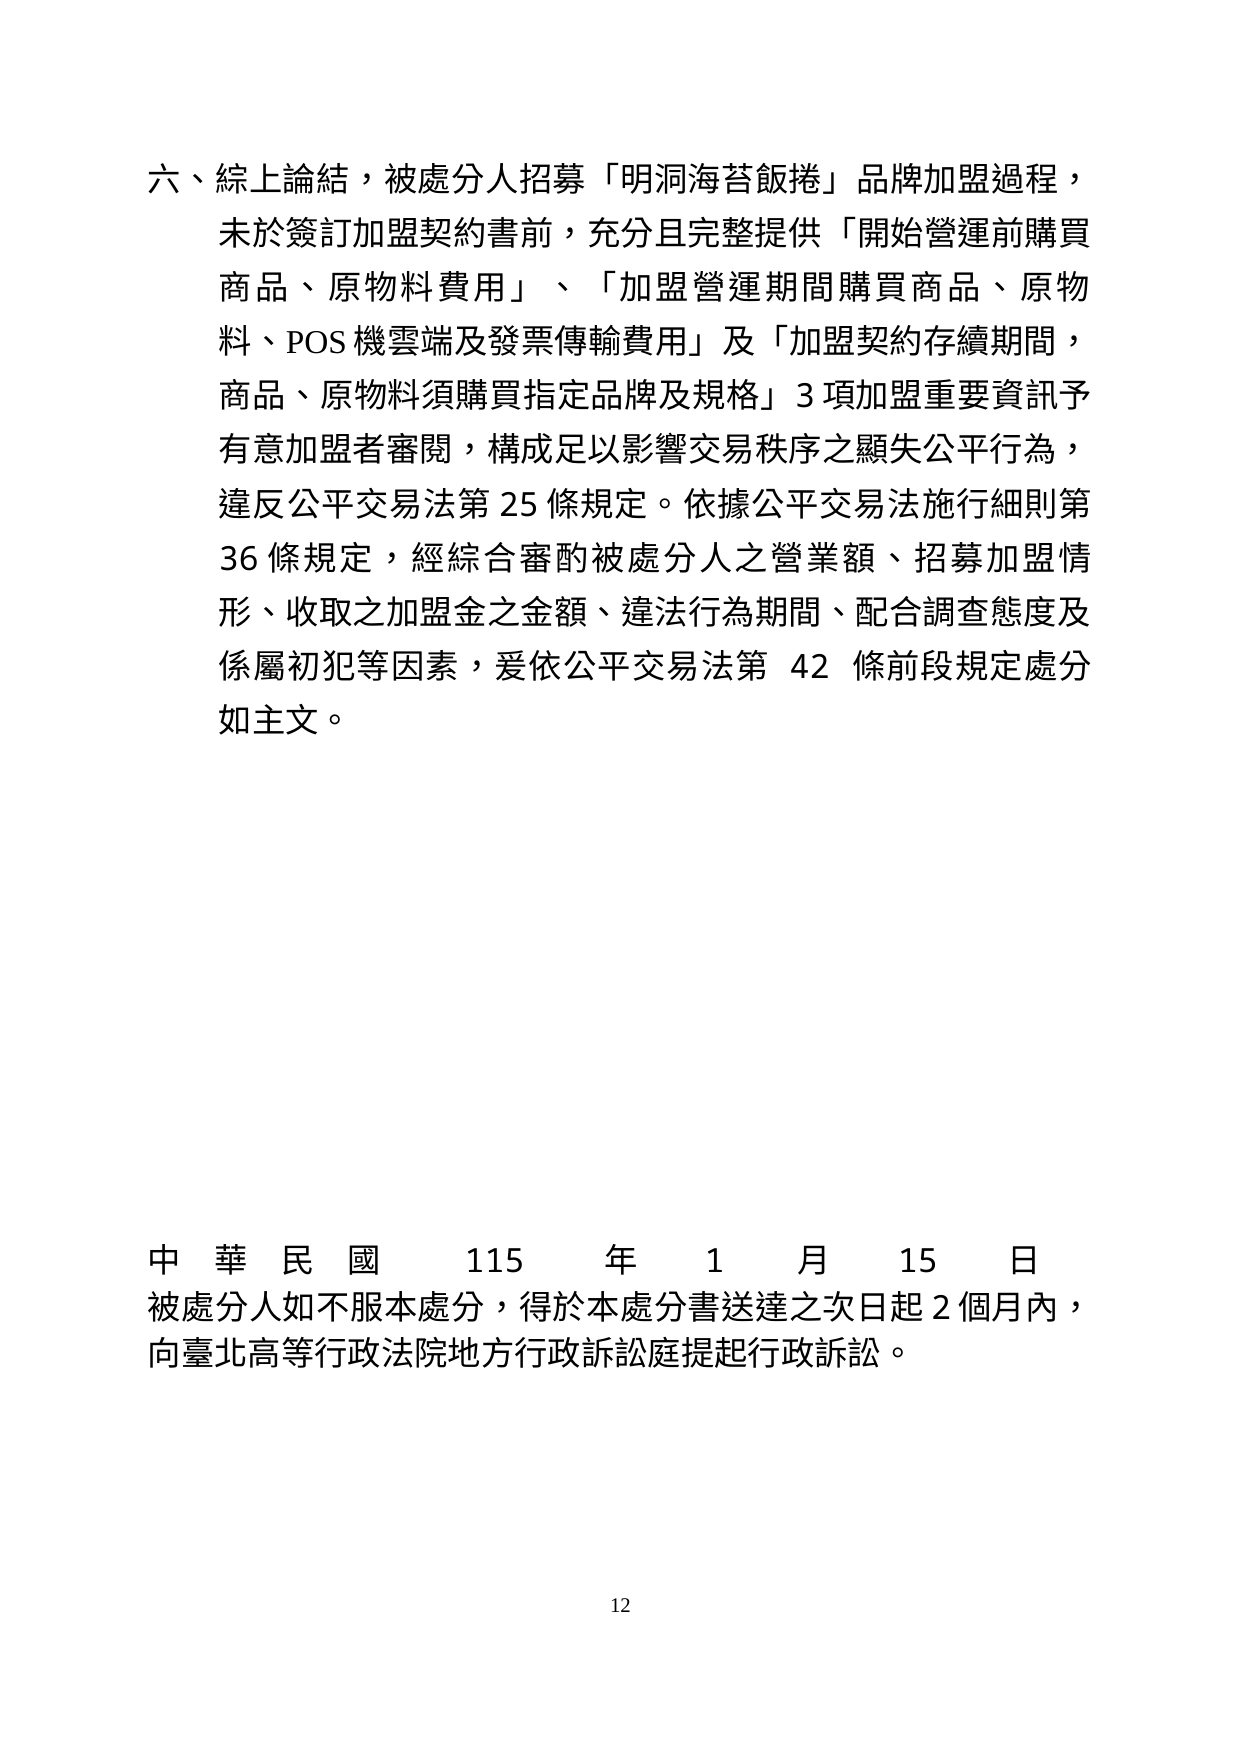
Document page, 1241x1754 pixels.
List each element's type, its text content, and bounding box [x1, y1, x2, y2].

text 中 華 民 國 115 年 1 月 15 日 [148, 1231, 1092, 1283]
text 被處分人如不服本處分，得於本處分書送達之次日起2個月內，向臺北高等行政法院地方行政訴訟庭提起行政訴訟。 [148, 1283, 1092, 1375]
text 六、綜上論結，被處分人招募「明洞海苔飯捲」品牌加盟過程，未於簽訂加盟契約書前，充分且完整提供「開始營運前購買商品、原物料費用」、「加盟營運期間購買商品、原物料、POS機雲端及發票傳輸費用」及「加盟契約存續期間，商品、原物料須購買指定品牌及規格」3項加盟重要資訊予有意加盟者審閱，構成足以影響交易秩序之顯失公平行為，違反公平交易法第25條規定。依據公平交易法施行細則第36條規定，經綜合審酌被處分人之營業額、招募加盟情形、收取之加盟金之金額、違法行為期間、配合調查態度及係屬初犯等因素，爰依公平交易法第 42 條前段規定處分如主文。 [148, 148, 1092, 743]
